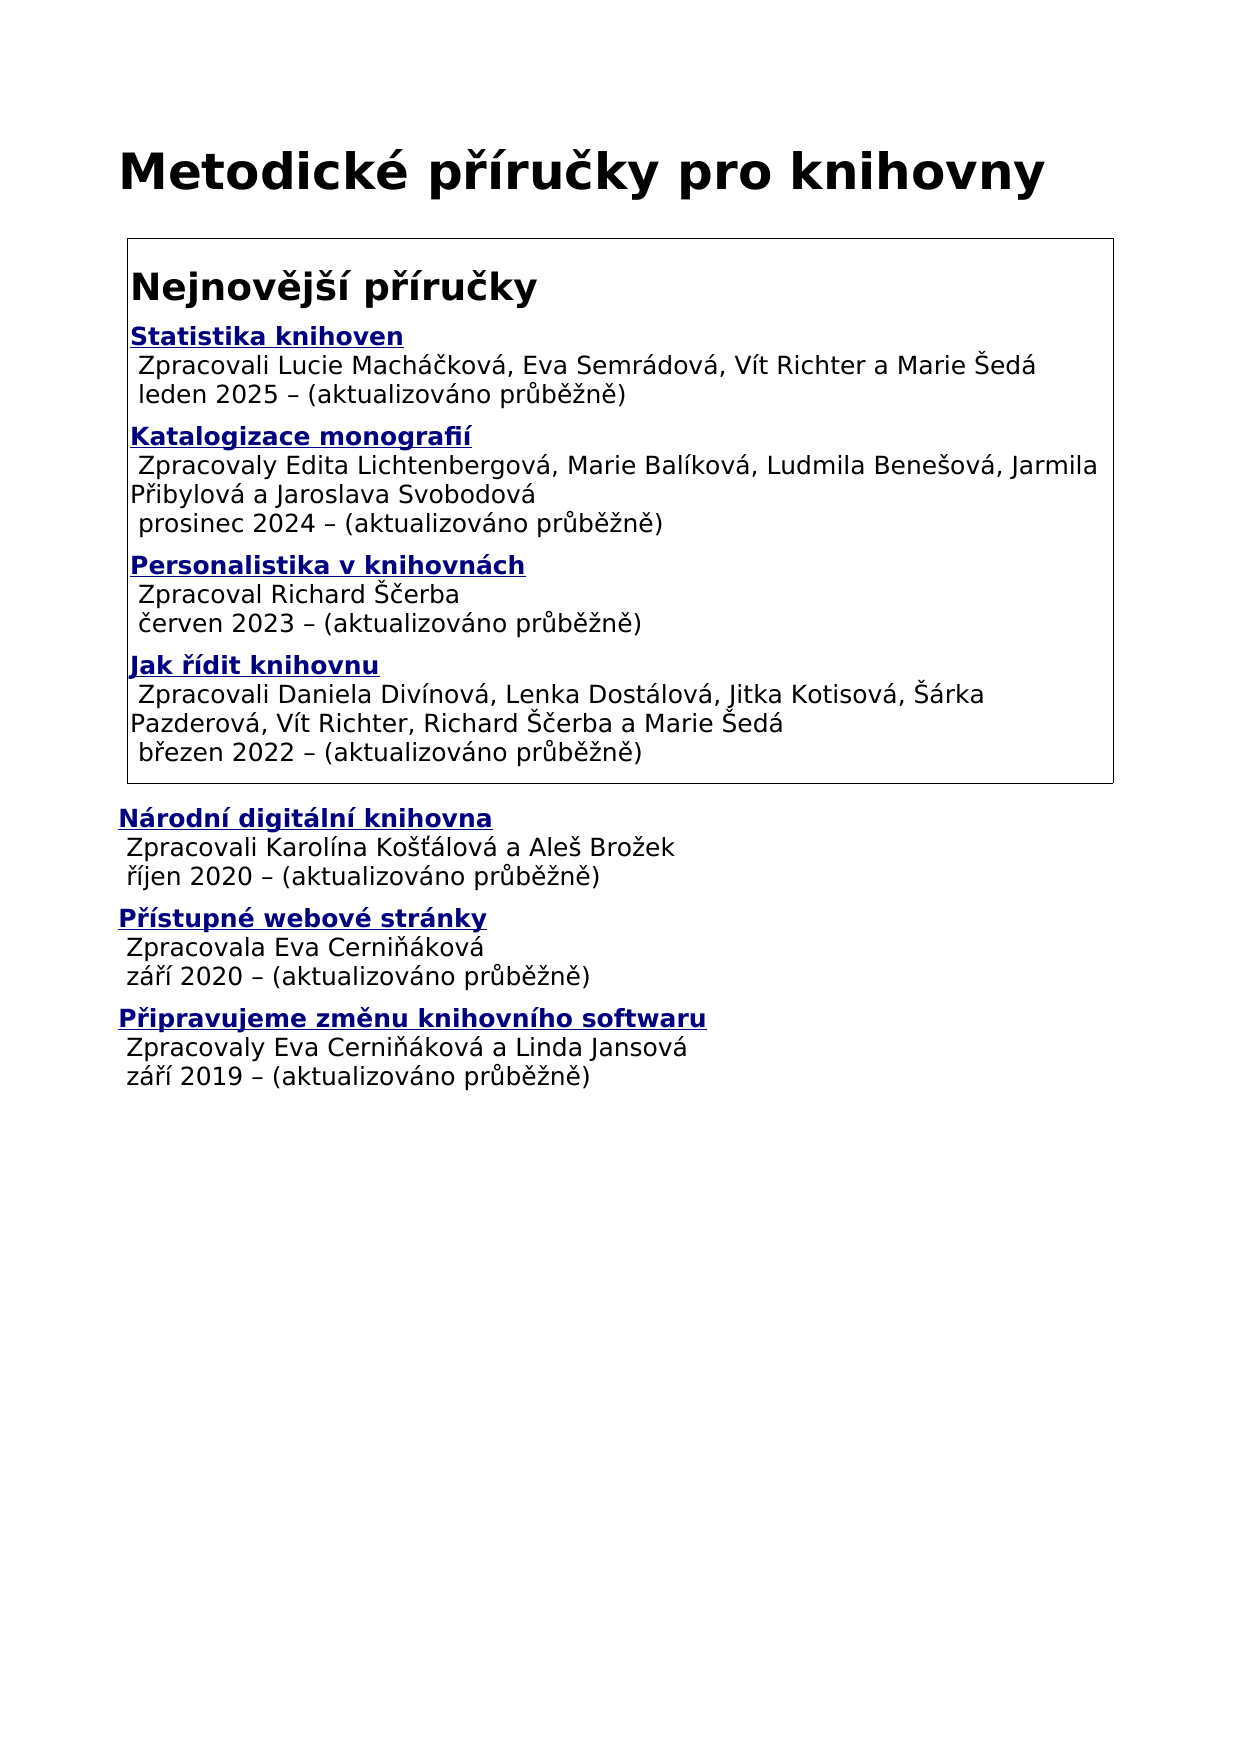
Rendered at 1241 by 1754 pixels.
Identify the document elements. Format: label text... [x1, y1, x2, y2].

text Národní digitální knihovna Zpracovali Karolína Košťálová a Aleš Brožek říjen 2020 – (aktualizováno průběžně) [118, 214, 1122, 891]
subtitle Metodické příručky pro knihovny [118, 143, 1122, 201]
text Připravujeme změnu knihovního softwaru Zpracovaly Eva Cerniňáková a Linda Jansová září 2019 – (aktualizováno průběžně) [118, 1004, 1122, 1091]
text Přístupné webové stránky Zpracovala Eva Cerniňáková září 2020 – (aktualizováno průběžně) [118, 904, 1122, 991]
table_header Nejnovější příručky Statistika knihoven Zpracovali Lucie Macháčková, Eva Semrádová, Vít Richter a Marie Šedá leden 2025 – (aktualizováno průběžně) Katalogizace monografií Zpracovaly Edita Lichtenbergová, Marie Balíková, Ludmila Benešová, Jarmila Přibylová a Jaroslava Svobodová prosinec 2024 – (aktualizováno průběžně) Personalistika v knihovnách Zpracoval Richard Ščerba červen 2023 – (aktualizováno průběžně) Jak řídit knihovnu Zpracovali Daniela Divínová, Lenka Dostálová, Jitka Kotisová, Šárka Pazderová, Vít Richter, Richard Ščerba a Marie Šedá březen 2022 – (aktualizováno průběžně) [128, 239, 1113, 783]
